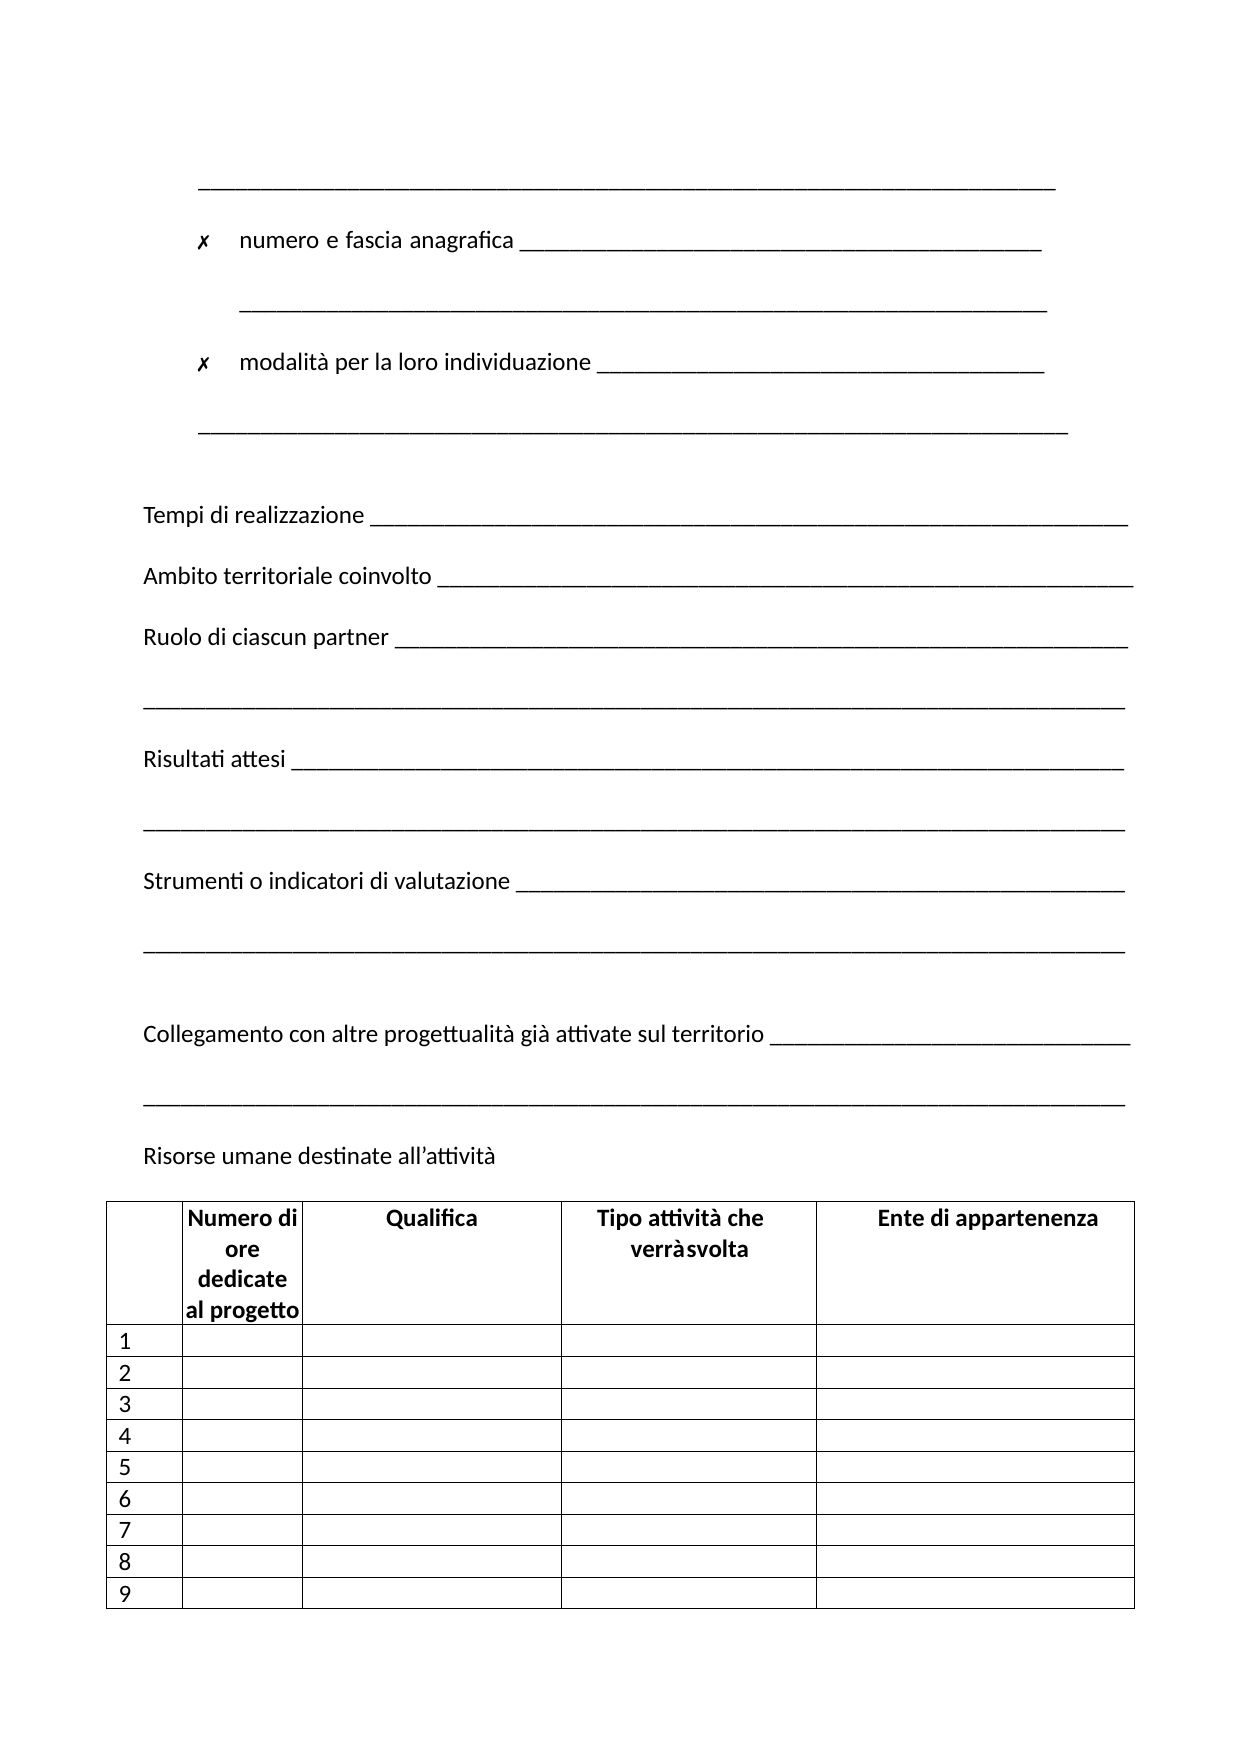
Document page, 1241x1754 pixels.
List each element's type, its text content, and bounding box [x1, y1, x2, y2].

subtitle Ruolo di ciascun partner ___________________________________________________________ [92, 621, 1137, 652]
subtitle _______________________________________________________________________________ [92, 682, 1137, 713]
table_cell 8 [107, 1546, 182, 1577]
subtitle _______________________________________________________________________________ [92, 926, 1137, 957]
subtitle Risultati attesi ___________________________________________________________________ [92, 743, 1137, 774]
table_cell [183, 1420, 302, 1451]
table_cell [817, 1389, 1134, 1419]
table_cell 4 [107, 1420, 182, 1451]
subtitle _________________________________________________________________ [92, 286, 1137, 316]
table_cell [183, 1357, 302, 1387]
table_cell [183, 1483, 302, 1514]
table_cell [303, 1357, 561, 1387]
table_cell 2 [107, 1357, 182, 1387]
subtitle Strumenti o indicatori di valutazione _________________________________________________ [92, 865, 1137, 896]
table_cell [562, 1325, 816, 1356]
subtitle Tempi di realizzazione _____________________________________________________________ [92, 499, 1137, 530]
table_cell [817, 1357, 1134, 1387]
table_cell [817, 1578, 1134, 1608]
table_cell [183, 1578, 302, 1608]
table_cell [183, 1546, 302, 1577]
table_header Qualifica [303, 1202, 561, 1324]
table_cell [303, 1389, 561, 1419]
subtitle Collegamento con altre progettualità già attivate sul territorio _____________________________ [92, 1018, 1137, 1048]
subtitle _______________________________________________________________________________ [92, 1079, 1137, 1109]
subtitle Ambito territoriale coinvolto ________________________________________________________ [92, 560, 1137, 591]
table_cell [303, 1452, 561, 1482]
subtitle numero e fascia anagrafica __________________________________________ [92, 224, 1137, 255]
table_cell [817, 1515, 1134, 1545]
table_cell [562, 1546, 816, 1577]
table_cell [562, 1483, 816, 1514]
table_cell [817, 1483, 1134, 1514]
table_cell 1 [107, 1325, 182, 1356]
table_cell [183, 1515, 302, 1545]
table_cell [183, 1325, 302, 1356]
table_cell [562, 1452, 816, 1482]
table_cell [817, 1546, 1134, 1577]
table_header Tipo attività che verrà svolta [562, 1202, 816, 1324]
table_cell [303, 1325, 561, 1356]
table_cell [303, 1546, 561, 1577]
subtitle _____________________________________________________________________ [92, 163, 1137, 194]
table_header Numero di ore dedicate al progetto [183, 1202, 302, 1324]
table_cell [183, 1389, 302, 1419]
table_cell 7 [107, 1515, 182, 1545]
table_cell [562, 1357, 816, 1387]
table_cell 5 [107, 1452, 182, 1482]
table_cell [817, 1420, 1134, 1451]
table_header Ente di appartenenza [817, 1202, 1134, 1324]
table_cell 9 [107, 1578, 182, 1608]
subtitle modalità per la loro individuazione ____________________________________ [92, 347, 1137, 377]
table_cell 6 [107, 1483, 182, 1514]
table_cell [562, 1420, 816, 1451]
table_cell [817, 1325, 1134, 1356]
subtitle ______________________________________________________________________ [92, 408, 1137, 438]
table_header [107, 1202, 182, 1324]
table_cell [303, 1515, 561, 1545]
table_cell [303, 1420, 561, 1451]
table_cell [303, 1483, 561, 1514]
table_cell [183, 1452, 302, 1482]
table_cell [303, 1578, 561, 1608]
table_cell [817, 1452, 1134, 1482]
table_cell [562, 1515, 816, 1545]
table_cell 3 [107, 1389, 182, 1419]
table_cell [562, 1389, 816, 1419]
table_cell [562, 1578, 816, 1608]
subtitle Risorse umane destinate all’attività [92, 1140, 1137, 1171]
subtitle _______________________________________________________________________________ [92, 804, 1137, 835]
